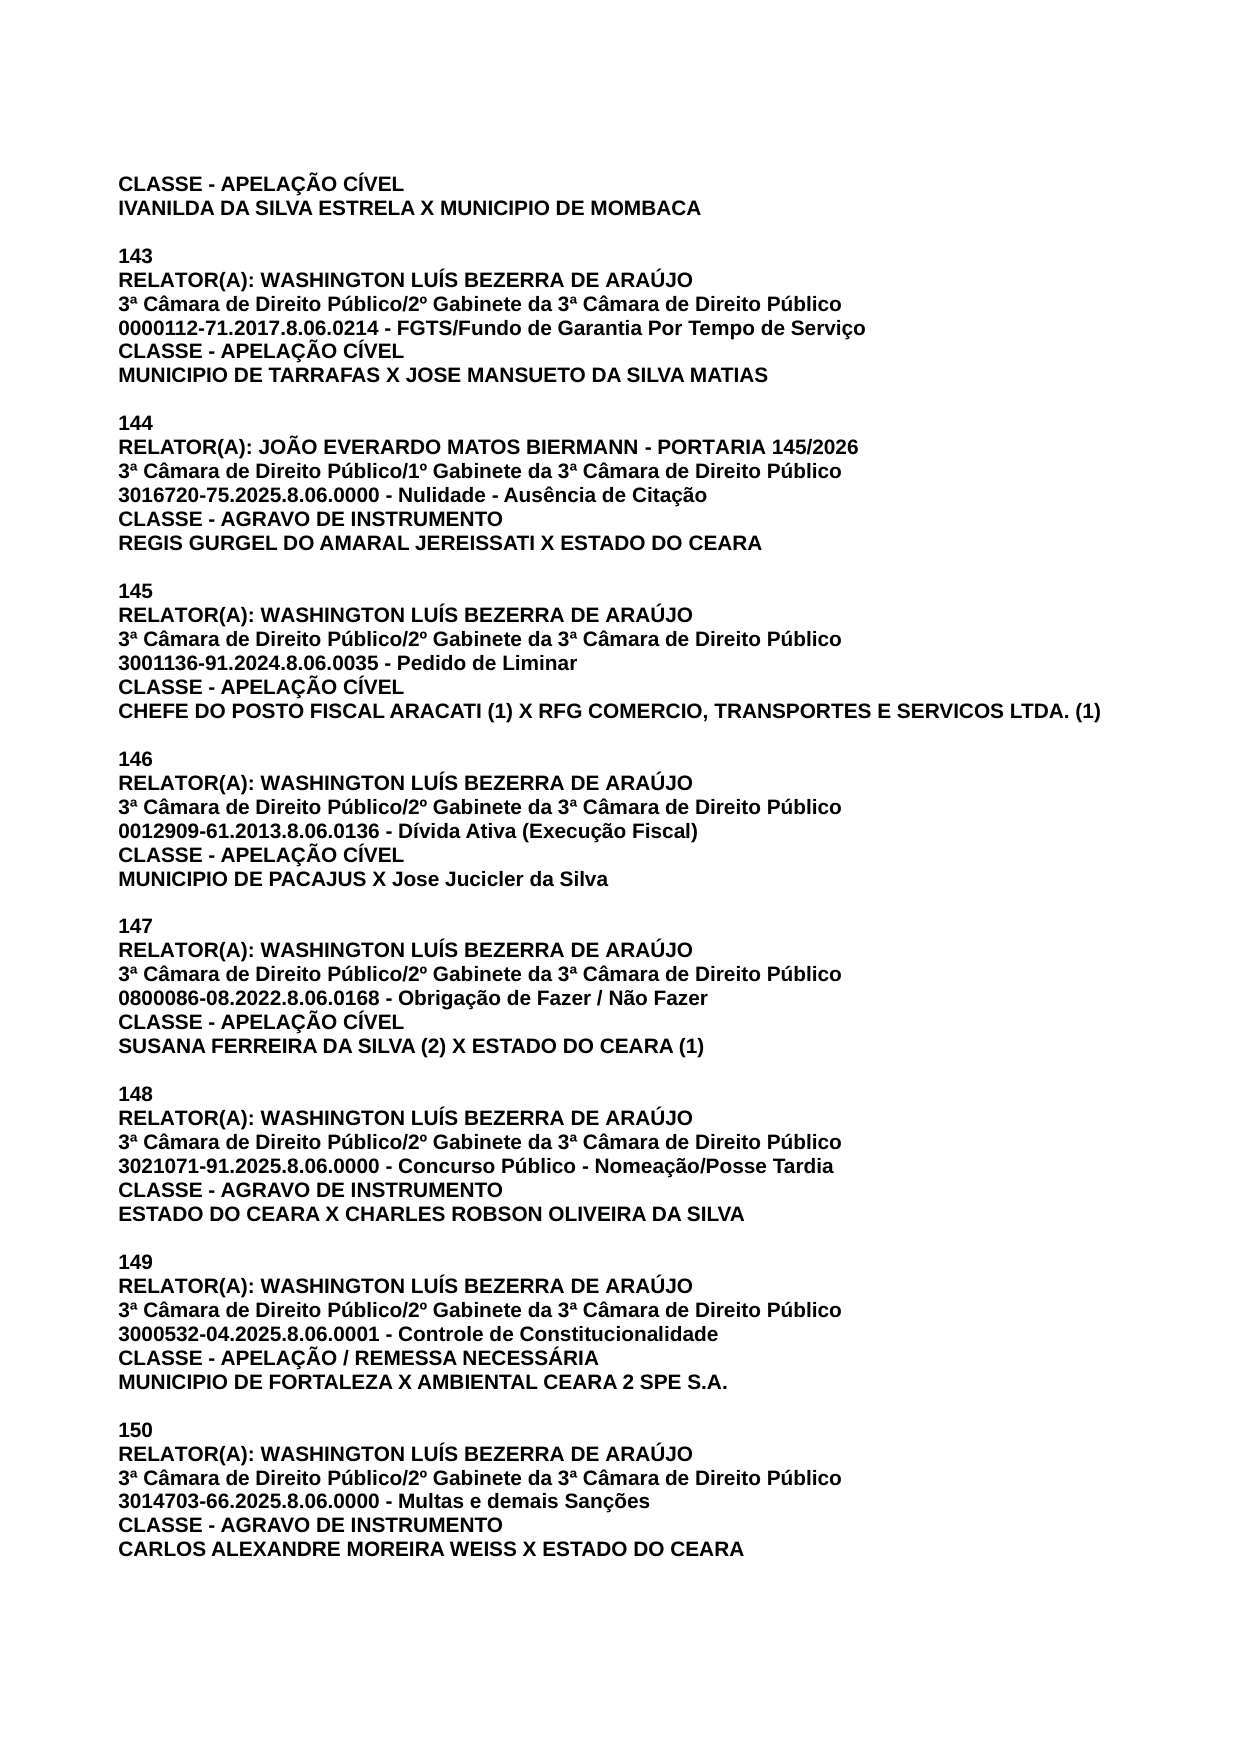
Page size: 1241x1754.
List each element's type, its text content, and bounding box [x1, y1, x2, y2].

text 3ª Câmara de Direito Público/2º Gabinete da 3ª Câmara de Direito Público [118, 1298, 1122, 1322]
text CLASSE - APELAÇÃO CÍVEL [118, 339, 1122, 363]
text 3ª Câmara de Direito Público/2º Gabinete da 3ª Câmara de Direito Público [118, 291, 1122, 315]
text 3000532-04.2025.8.06.0001 - Controle de Constitucionalidade [118, 1322, 1122, 1346]
text 3ª Câmara de Direito Público/2º Gabinete da 3ª Câmara de Direito Público [118, 962, 1122, 986]
text RELATOR(A): WASHINGTON LUÍS BEZERRA DE ARAÚJO [118, 267, 1122, 291]
text 3014703-66.2025.8.06.0000 - Multas e demais Sanções [118, 1489, 1122, 1513]
text RELATOR(A): WASHINGTON LUÍS BEZERRA DE ARAÚJO [118, 771, 1122, 794]
text ESTADO DO CEARA X CHARLES ROBSON OLIVEIRA DA SILVA [118, 1202, 1122, 1226]
text IVANILDA DA SILVA ESTRELA X MUNICIPIO DE MOMBACA [118, 196, 1122, 219]
text CARLOS ALEXANDRE MOREIRA WEISS X ESTADO DO CEARA [118, 1537, 1122, 1561]
text RELATOR(A): JOÃO EVERARDO MATOS BIERMANN - PORTARIA 145/2026 [118, 435, 1122, 459]
text MUNICIPIO DE PACAJUS X Jose Jucicler da Silva [118, 866, 1122, 890]
text 0000112-71.2017.8.06.0214 - FGTS/Fundo de Garantia Por Tempo de Serviço [118, 315, 1122, 339]
text 3ª Câmara de Direito Público/2º Gabinete da 3ª Câmara de Direito Público [118, 1130, 1122, 1154]
text 0012909-61.2013.8.06.0136 - Dívida Ativa (Execução Fiscal) [118, 818, 1122, 842]
text 150 [118, 1417, 1122, 1441]
text RELATOR(A): WASHINGTON LUÍS BEZERRA DE ARAÚJO [118, 1441, 1122, 1465]
text 0800086-08.2022.8.06.0168 - Obrigação de Fazer / Não Fazer [118, 986, 1122, 1010]
text 144 [118, 411, 1122, 435]
text RELATOR(A): WASHINGTON LUÍS BEZERRA DE ARAÚJO [118, 603, 1122, 627]
text 148 [118, 1082, 1122, 1106]
text SUSANA FERREIRA DA SILVA (2) X ESTADO DO CEARA (1) [118, 1034, 1122, 1058]
text RELATOR(A): WASHINGTON LUÍS BEZERRA DE ARAÚJO [118, 1274, 1122, 1298]
text CLASSE - AGRAVO DE INSTRUMENTO [118, 1178, 1122, 1202]
text 3ª Câmara de Direito Público/2º Gabinete da 3ª Câmara de Direito Público [118, 794, 1122, 818]
text RELATOR(A): WASHINGTON LUÍS BEZERRA DE ARAÚJO [118, 938, 1122, 962]
text 3ª Câmara de Direito Público/1º Gabinete da 3ª Câmara de Direito Público [118, 459, 1122, 483]
text RELATOR(A): WASHINGTON LUÍS BEZERRA DE ARAÚJO [118, 1106, 1122, 1130]
text 3ª Câmara de Direito Público/2º Gabinete da 3ª Câmara de Direito Público [118, 1465, 1122, 1489]
text 143 [118, 243, 1122, 267]
text CLASSE - APELAÇÃO CÍVEL [118, 675, 1122, 699]
text 3021071-91.2025.8.06.0000 - Concurso Público - Nomeação/Posse Tardia [118, 1154, 1122, 1178]
text 145 [118, 579, 1122, 603]
text REGIS GURGEL DO AMARAL JEREISSATI X ESTADO DO CEARA [118, 531, 1122, 555]
text 3001136-91.2024.8.06.0035 - Pedido de Liminar [118, 651, 1122, 675]
text 149 [118, 1250, 1122, 1274]
text MUNICIPIO DE TARRAFAS X JOSE MANSUETO DA SILVA MATIAS [118, 363, 1122, 387]
text CLASSE - APELAÇÃO CÍVEL [118, 172, 1122, 196]
text CLASSE - APELAÇÃO / REMESSA NECESSÁRIA [118, 1346, 1122, 1369]
text CLASSE - APELAÇÃO CÍVEL [118, 842, 1122, 866]
text CLASSE - AGRAVO DE INSTRUMENTO [118, 1513, 1122, 1537]
text 3ª Câmara de Direito Público/2º Gabinete da 3ª Câmara de Direito Público [118, 627, 1122, 651]
text 3016720-75.2025.8.06.0000 - Nulidade - Ausência de Citação [118, 483, 1122, 507]
text MUNICIPIO DE FORTALEZA X AMBIENTAL CEARA 2 SPE S.A. [118, 1369, 1122, 1393]
text 146 [118, 747, 1122, 771]
text CLASSE - APELAÇÃO CÍVEL [118, 1010, 1122, 1034]
text 147 [118, 914, 1122, 938]
text CLASSE - AGRAVO DE INSTRUMENTO [118, 507, 1122, 531]
text CHEFE DO POSTO FISCAL ARACATI (1) X RFG COMERCIO, TRANSPORTES E SERVICOS LTDA. (1) [118, 699, 1122, 723]
